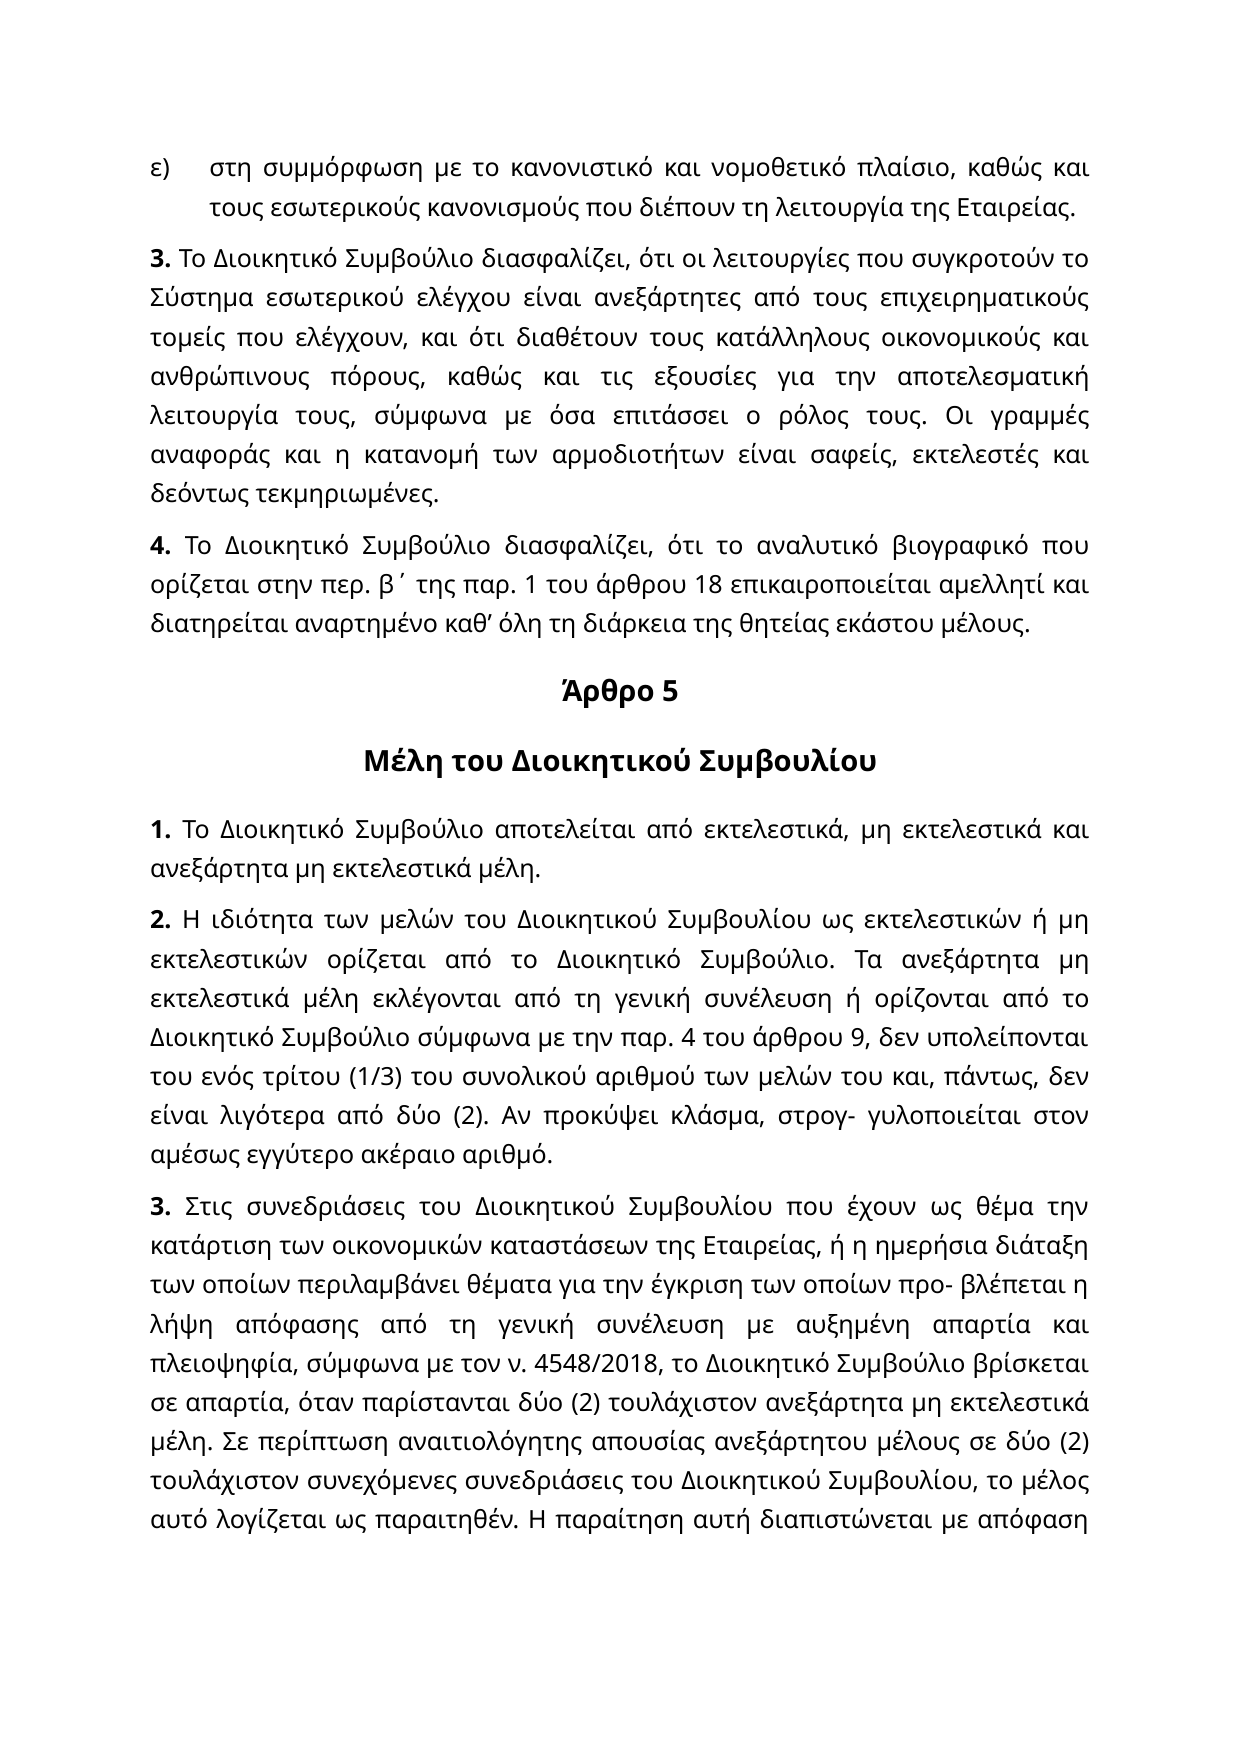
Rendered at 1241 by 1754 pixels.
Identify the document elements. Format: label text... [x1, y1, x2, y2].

text 1. Το Διοικητικό Συμβούλιο αποτελείται από εκτελεστικά, μη εκτελεστικά και ανεξάρτητα μη εκτελεστικά μέλη. [150, 811, 1090, 884]
list ε) στη συμμόρφωση με το κανονιστικό και νομοθετικό πλαίσιο, καθώς και τους εσωτερικούς κανονισμούς που διέπουν τη λειτουργία της Εταιρείας. [150, 150, 1090, 223]
subtitle Μέλη του Διοικητικού Συμβουλίου [150, 741, 1090, 780]
subtitle Άρθρο 5 [150, 670, 1090, 710]
text 3. Στις συνεδριάσεις του Διοικητικού Συμβουλίου που έχουν ως θέμα την κατάρτιση των οικονομικών καταστάσεων της Εταιρείας, ή η ημερήσια διάταξη των οποίων περιλαμβάνει θέματα για την έγκριση των οποίων προ- βλέπεται η λήψη απόφασης από τη γενική συνέλευση με αυξημένη απαρτία και πλειοψηφία, σύμφωνα με τον ν. 4548/2018, το Διοικητικό Συμβούλιο βρίσκεται σε απαρτία, όταν παρίστανται δύο (2) τουλάχιστον ανεξάρτητα μη εκτελεστικά μέλη. Σε περίπτωση αναιτιολόγητης απουσίας ανεξάρτητου μέλους σε δύο (2) τουλάχιστον συνεχόμενες συνεδριάσεις του Διοικητικού Συμβουλίου, το μέλος αυτό λογίζεται ως παραιτηθέν. Η παραίτηση αυτή διαπιστώνεται με απόφαση [150, 1189, 1090, 1536]
text 2. Η ιδιότητα των μελών του Διοικητικού Συμβουλίου ως εκτελεστικών ή μη εκτελεστικών ορίζεται από το Διοικητικό Συμβούλιο. Τα ανεξάρτητα μη εκτελεστικά μέλη εκλέγονται από τη γενική συνέλευση ή ορίζονται από το Διοικητικό Συμβούλιο σύμφωνα με την παρ. 4 του άρθρου 9, δεν υπολείπονται του ενός τρίτου (1/3) του συνολικού αριθμού των μελών του και, πάντως, δεν είναι λιγότερα από δύο (2). Αν προκύψει κλάσμα, στρογ- γυλοποιείται στον αμέσως εγγύτερο ακέραιο αριθμό. [150, 902, 1090, 1171]
text 3. Το Διοικητικό Συμβούλιο διασφαλίζει, ότι οι λειτουργίες που συγκροτούν το Σύστημα εσωτερικού ελέγχου είναι ανεξάρτητες από τους επιχειρηματικούς τομείς που ελέγχουν, και ότι διαθέτουν τους κατάλληλους οικονομικούς και ανθρώπινους πόρους, καθώς και τις εξουσίες για την αποτελεσματική λειτουργία τους, σύμφωνα με όσα επιτάσσει ο ρόλος τους. Οι γραμμές αναφοράς και η κατανομή των αρμοδιοτήτων είναι σαφείς, εκτελεστές και δεόντως τεκμηριωμένες. [150, 241, 1090, 510]
text 4. Το Διοικητικό Συμβούλιο διασφαλίζει, ότι το αναλυτικό βιογραφικό που ορίζεται στην περ. β΄ της παρ. 1 του άρθρου 18 επικαιροποιείται αμελλητί και διατηρείται αναρτημένο καθ’ όλη τη διάρκεια της θητείας εκάστου μέλους. [150, 527, 1090, 640]
